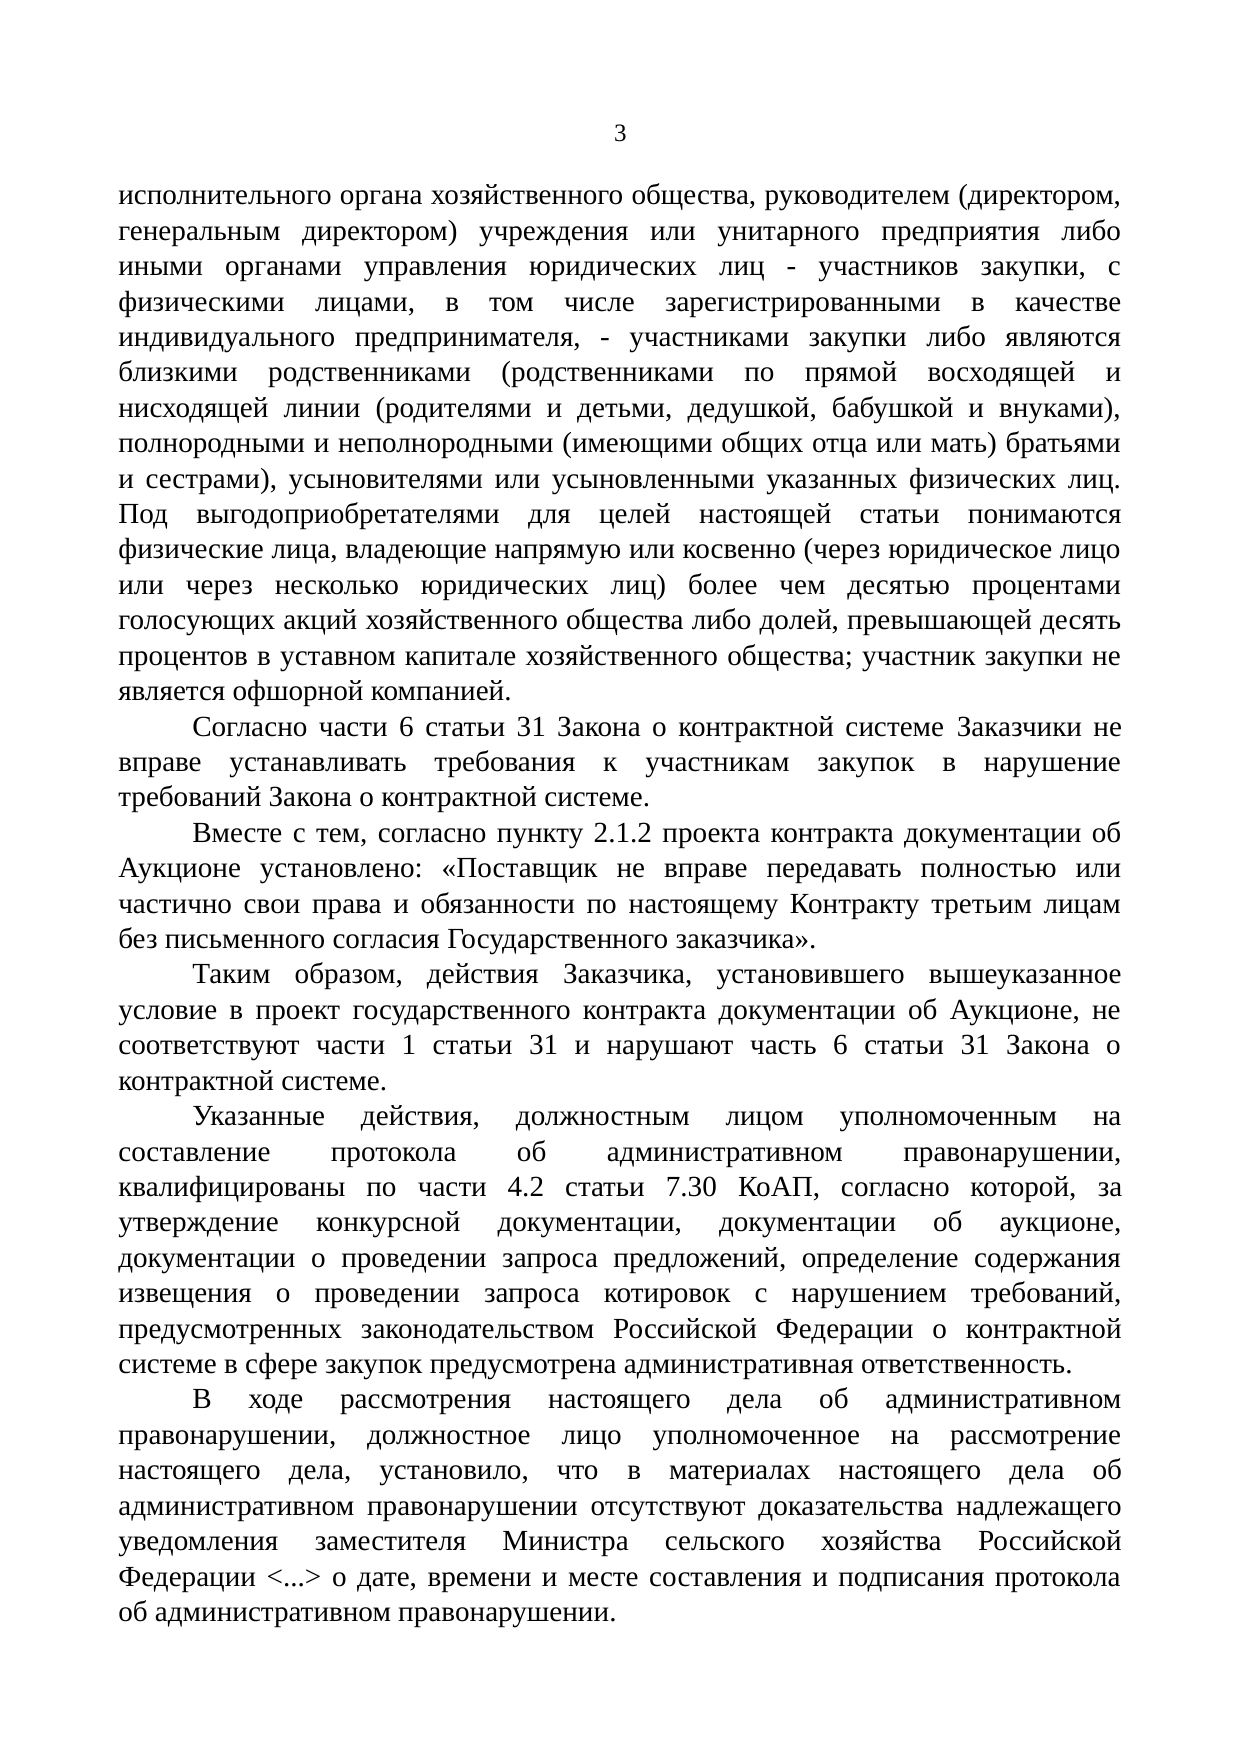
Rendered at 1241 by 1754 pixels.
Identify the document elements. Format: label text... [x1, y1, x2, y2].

text Согласно части 6 статьи 31 Закона о контрактной системе Заказчики не вправе устанавливать требования к участникам закупок в нарушение требований Закона о контрактной системе. [118, 708, 1122, 814]
text Вместе с тем, согласно пункту 2.1.2 проекта контракта документации об Аукционе установлено: «Поставщик не вправе передавать полностью или частично свои права и обязанности по настоящему Контракту третьим лицам без письменного согласия Государственного заказчика». [118, 814, 1122, 956]
text Указанные действия, должностным лицом уполномоченным на составление протокола об административном правонарушении, квалифицированы по части 4.2 статьи 7.30 КоАП, согласно которой, за утверждение конкурсной документации, документации об аукционе, документации о проведении запроса предложений, определение содержания извещения о проведении запроса котировок с нарушением требований, предусмотренных законодательством Российской Федерации о контрактной системе в сфере закупок предусмотрена административная ответственность. [118, 1097, 1122, 1381]
text В ходе рассмотрения настоящего дела об административном правонарушении, должностное лицо уполномоченное на рассмотрение настоящего дела, установило, что в материалах настоящего дела об административном правонарушении отсутствуют доказательства надлежащего уведомления заместителя Министра сельского хозяйства Российской Федерации <...> о дате, времени и месте составления и подписания протокола об административном правонарушении. [118, 1381, 1122, 1628]
text исполнительного органа хозяйственного общества, руководителем (директором, генеральным директором) учреждения или унитарного предприятия либо иными органами управления юридических лиц - участников закупки, с физическими лицами, в том числе зарегистрированными в качестве индивидуального предпринимателя, - участниками закупки либо являются близкими родственниками (родственниками по прямой восходящей и нисходящей линии (родителями и детьми, дедушкой, бабушкой и внуками), полнородными и неполнородными (имеющими общих отца или мать) братьями и сестрами), усыновителями или усыновленными указанных физических лиц. Под выгодоприобретателями для целей настоящей статьи понимаются физические лица, владеющие напрямую или косвенно (через юридическое лицо или через несколько юридических лиц) более чем десятью процентами голосующих акций хозяйственного общества либо долей, превышающей десять процентов в уставном капитале хозяйственного общества; участник закупки не является офшорной компанией. [118, 176, 1122, 708]
text Таким образом, действия Заказчика, установившего вышеуказанное условие в проект государственного контракта документации об Аукционе, не соответствуют части 1 статьи 31 и нарушают часть 6 статьи 31 Закона о контрактной системе. [118, 956, 1122, 1097]
